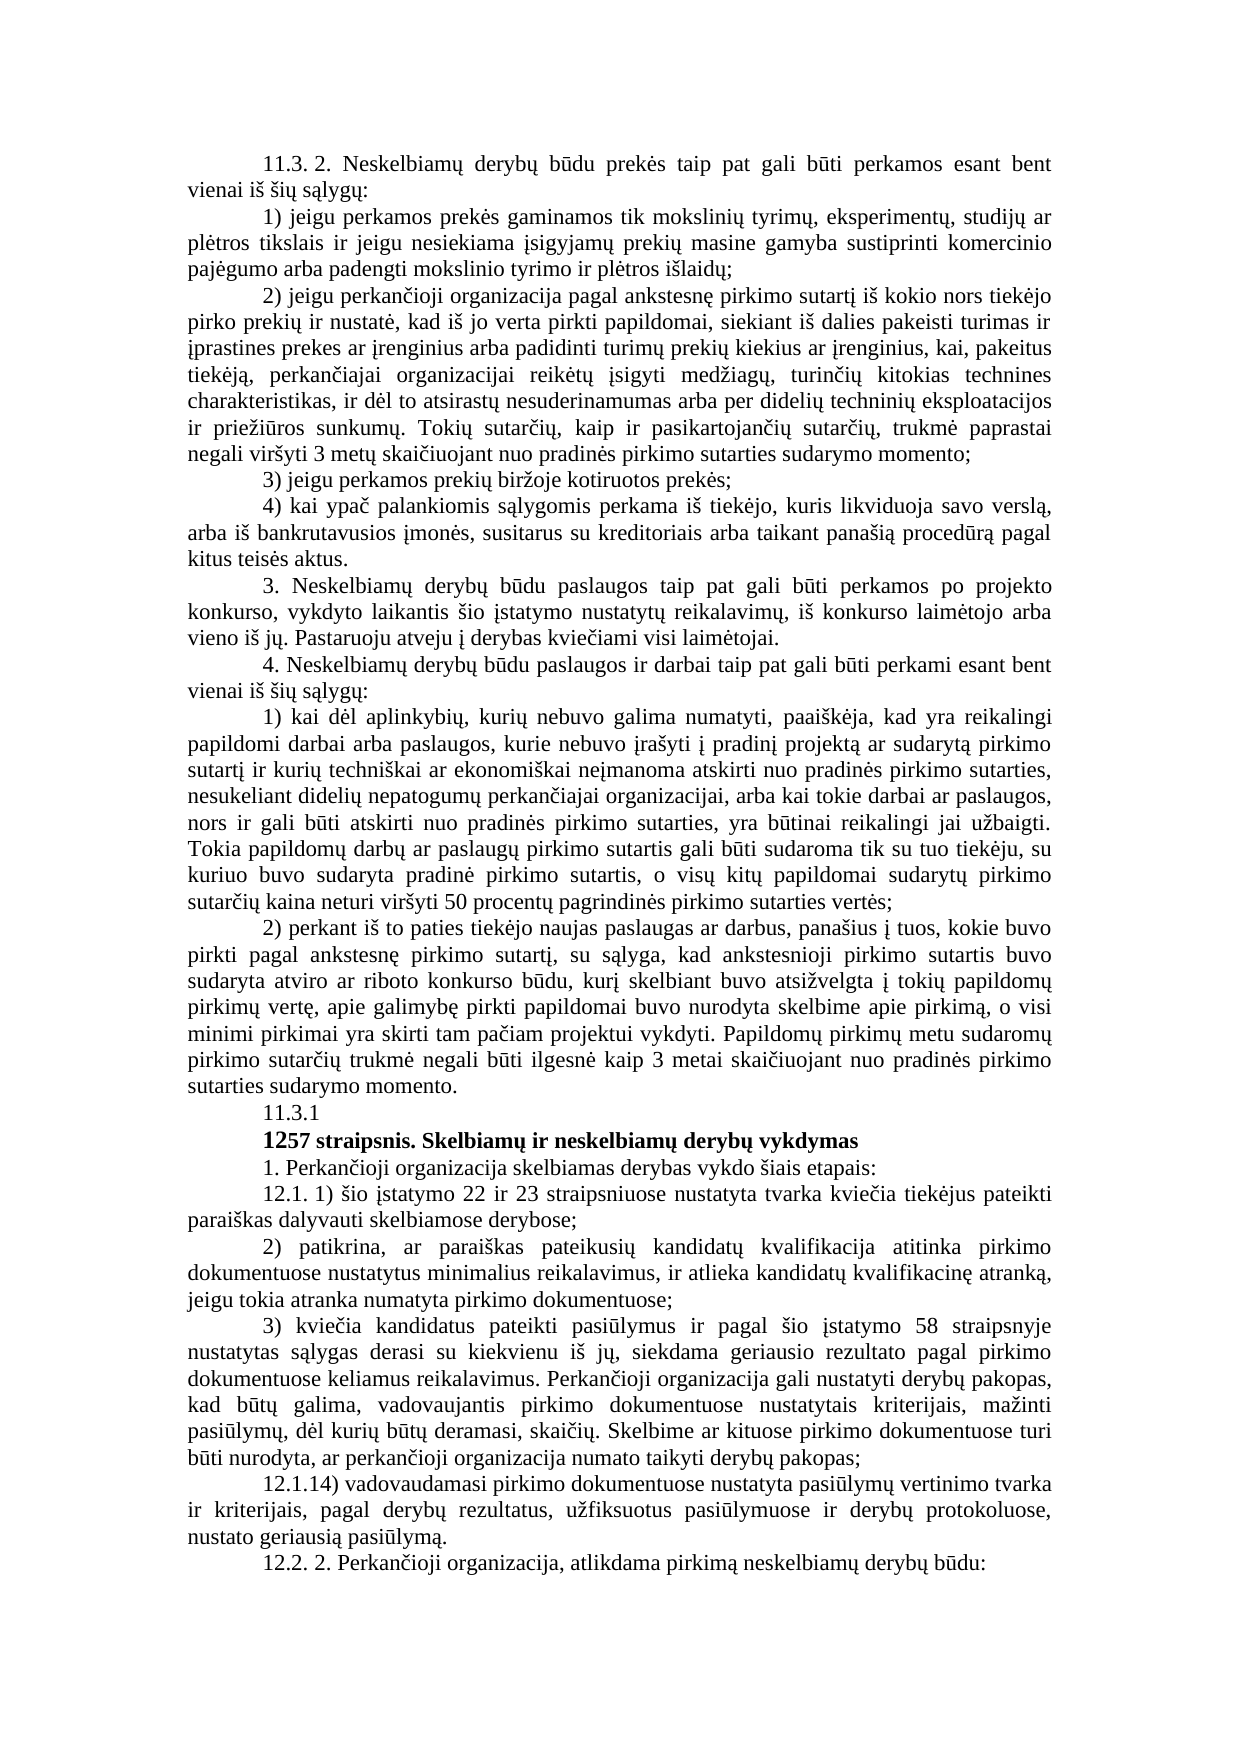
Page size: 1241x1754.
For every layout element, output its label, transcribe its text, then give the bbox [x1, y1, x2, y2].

text 3. Neskelbiamų derybų būdu paslaugos taip pat gali būti perkamos po projekto konkurso, vykdyto laikantis šio įstatymo nustatytų reikalavimų, iš konkurso laimėtojo arba vieno iš jų. Pastaruoju atveju į derybas kviečiami visi laimėtojai. [187, 572, 1053, 651]
subtitle 2. Neskelbiamų derybų būdu prekės taip pat gali būti perkamos esant bent vienai iš šių sąlygų: [187, 150, 1053, 203]
text 3) jeigu perkamos prekių biržoje kotiruotos prekės; [187, 466, 1053, 493]
text 4. Neskelbiamų derybų būdu paslaugos ir darbai taip pat gali būti perkami esant bent vienai iš šių sąlygų: [187, 651, 1053, 703]
text 1) kai dėl aplinkybių, kurių nebuvo galima numatyti, paaiškėja, kad yra reikalingi papildomi darbai arba paslaugos, kurie nebuvo įrašyti į pradinį projektą ar sudarytą pirkimo sutartį ir kurių techniškai ar ekonomiškai neįmanoma atskirti nuo pradinės pirkimo sutarties, nesukeliant didelių nepatogumų perkančiajai organizacijai, arba kai tokie darbai ar paslaugos, nors ir gali būti atskirti nuo pradinės pirkimo sutarties, yra būtinai reikalingi jai užbaigti. Tokia papildomų darbų ar paslaugų pirkimo sutartis gali būti sudaroma tik su tuo tiekėju, su kuriuo buvo sudaryta pradinė pirkimo sutartis, o visų kitų papildomai sudarytų pirkimo sutarčių kaina neturi viršyti 50 procentų pagrindinės pirkimo sutarties vertės; [187, 703, 1053, 914]
text 2) jeigu perkančioji organizacija pagal ankstesnę pirkimo sutartį iš kokio nors tiekėjo pirko prekių ir nustatė, kad iš jo verta pirkti papildomai, siekiant iš dalies pakeisti turimas ir įprastines prekes ar įrenginius arba padidinti turimų prekių kiekius ar įrenginius, kai, pakeitus tiekėją, perkančiajai organizacijai reikėtų įsigyti medžiagų, turinčių kitokias technines charakteristikas, ir dėl to atsirastų nesuderinamumas arba per didelių techninių eksploatacijos ir priežiūros sunkumų. Tokių sutarčių, kaip ir pasikartojančių sutarčių, trukmė paprastai negali viršyti 3 metų skaičiuojant nuo pradinės pirkimo sutarties sudarymo momento; [187, 282, 1053, 466]
text 2) perkant iš to paties tiekėjo naujas paslaugas ar darbus, panašius į tuos, kokie buvo pirkti pagal ankstesnę pirkimo sutartį, su sąlyga, kad ankstesnioji pirkimo sutartis buvo sudaryta atviro ar riboto konkurso būdu, kurį skelbiant buvo atsižvelgta į tokių papildomų pirkimų vertę, apie galimybę pirkti papildomai buvo nurodyta skelbime apie pirkimą, o visi minimi pirkimai yra skirti tam pačiam projektui vykdyti. Papildomų pirkimų metu sudaromų pirkimo sutarčių trukmė negali būti ilgesnė kaip 3 metai skaičiuojant nuo pradinės pirkimo sutarties sudarymo momento. [187, 914, 1053, 1099]
text 3) kviečia kandidatus pateikti pasiūlymus ir pagal šio įstatymo 58 straipsnyje nustatytas sąlygas derasi su kiekvienu iš jų, siekdama geriausio rezultato pagal pirkimo dokumentuose keliamus reikalavimus. Perkančioji organizacija gali nustatyti derybų pakopas, kad būtų galima, vadovaujantis pirkimo dokumentuose nustatytais kriterijais, mažinti pasiūlymų, dėl kurių būtų deramasi, skaičių. Skelbime ar kituose pirkimo dokumentuose turi būti nurodyta, ar perkančioji organizacija numato taikyti derybų pakopas; [187, 1312, 1053, 1470]
text 2) patikrina, ar paraiškas pateikusių kandidatų kvalifikacija atitinka pirkimo dokumentuose nustatytus minimalius reikalavimus, ir atlieka kandidatų kvalifikacinę atranką, jeigu tokia atranka numatyta pirkimo dokumentuose; [187, 1233, 1053, 1312]
text 1) jeigu perkamos prekės gaminamos tik mokslinių tyrimų, eksperimentų, studijų ar plėtros tikslais ir jeigu nesiekiama įsigyjamų prekių masine gamyba sustiprinti komercinio pajėgumo arba padengti mokslinio tyrimo ir plėtros išlaidų; [187, 203, 1053, 282]
subtitle 1) šio įstatymo 22 ir 23 straipsniuose nustatyta tvarka kviečia tiekėjus pateikti paraiškas dalyvauti skelbiamose derybose; [187, 1180, 1053, 1233]
subtitle 57 straipsnis. Skelbiamų ir neskelbiamų derybų vykdymas [187, 1125, 1053, 1154]
text 4) kai ypač palankiomis sąlygomis perkama iš tiekėjo, kuris likviduoja savo verslą, arba iš bankrutavusios įmonės, susitarus su kreditoriais arba taikant panašią procedūrą pagal kitus teisės aktus. [187, 493, 1053, 572]
subtitle 4) vadovaudamasi pirkimo dokumentuose nustatyta pasiūlymų vertinimo tvarka ir kriterijais, pagal derybų rezultatus, užfiksuotus pasiūlymuose ir derybų protokoluose, nustato geriausią pasiūlymą. [187, 1470, 1053, 1549]
text 1. Perkančioji organizacija skelbiamas derybas vykdo šiais etapais: [187, 1154, 1053, 1180]
subtitle 2. Perkančioji organizacija, atlikdama pirkimą neskelbiamų derybų būdu: [187, 1549, 1053, 1576]
